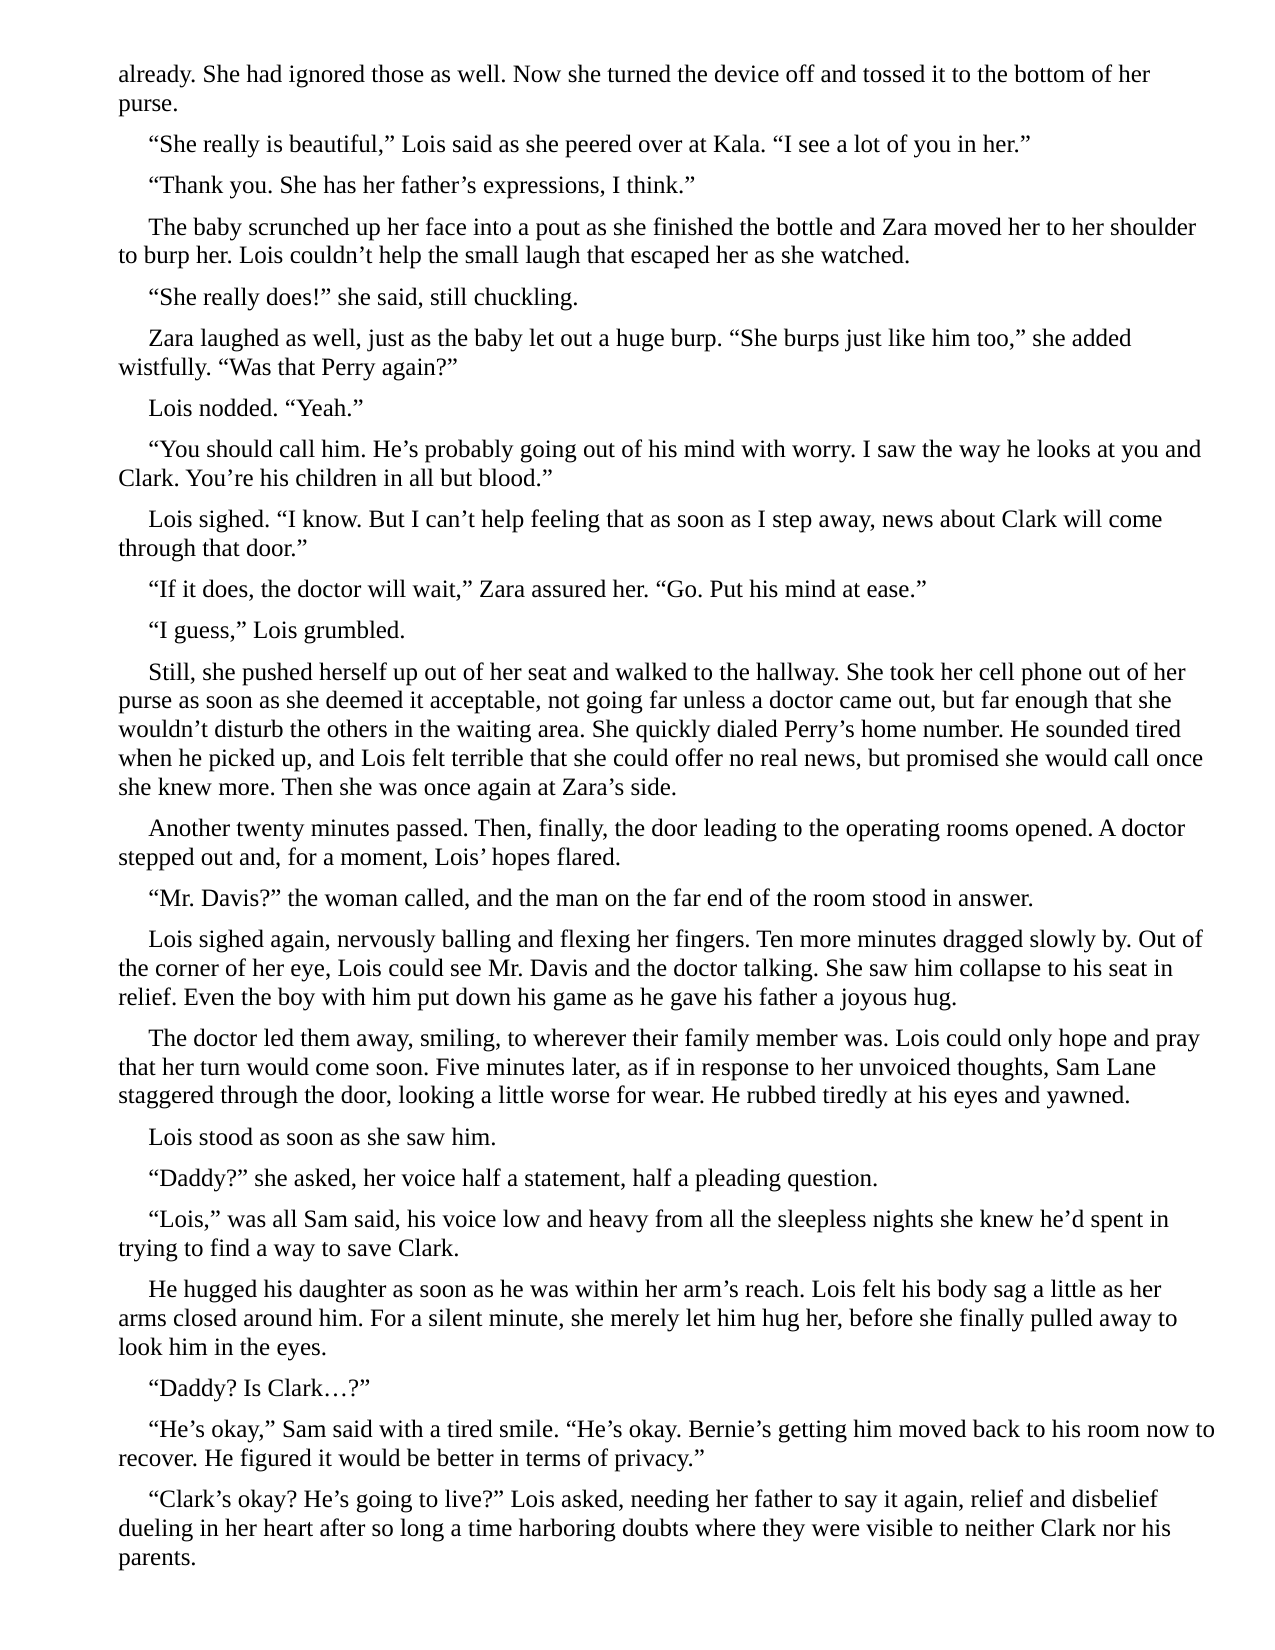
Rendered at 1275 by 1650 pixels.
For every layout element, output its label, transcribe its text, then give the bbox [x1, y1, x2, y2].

text Still, she pushed herself up out of her seat and walked to the hallway. She took her cell phone out of her purse as soon as she deemed it acceptable, not going far unless a doctor came out, but far enough that she wouldn’t disturb the others in the waiting area. She quickly dialed Perry’s home number. He sounded tired when he picked up, and Lois felt terrible that she could offer no real news, but promised she would call once she knew more. Then she was once again at Zara’s side. [118, 657, 1216, 800]
text “You should call him. He’s probably going out of his mind with worry. I saw the way he looks at you and Clark. You’re his children in all but blood.” [118, 434, 1216, 492]
text Zara laughed as well, just as the baby let out a huge burp. “She burps just like him too,” she added wistfully. “Was that Perry again?” [118, 323, 1216, 380]
text He hugged his daughter as soon as he was within her arm’s reach. Lois felt his body sag a little as her arms closed around him. For a silent minute, she merely let him hug her, before she finally pulled away to look him in the eyes. [118, 1274, 1216, 1360]
text “Clark’s okay? He’s going to live?” Lois asked, needing her father to say it again, relief and disbelief dueling in her heart after so long a time harboring doubts where they were visible to neither Clark nor his parents. [118, 1484, 1216, 1570]
text “She really is beautiful,” Lois said as she peered over at Kala. “I see a lot of you in her.” [118, 129, 1216, 158]
text Lois sighed. “I know. But I can’t help feeling that as soon as I step away, news about Clark will come through that door.” [118, 504, 1216, 562]
text “He’s okay,” Sam said with a tired smile. “He’s okay. Bernie’s getting him moved back to his room now to recover. He figured it would be better in terms of privacy.” [118, 1414, 1216, 1472]
text Lois nodded. “Yeah.” [118, 393, 1216, 422]
text Lois sighed again, nervously balling and flexing her fingers. Ten more minutes dragged slowly by. Out of the corner of her eye, Lois could see Mr. Davis and the doctor talking. She saw him collapse to his seat in relief. Even the boy with him put down his game as he gave his father a joyous hug. [118, 924, 1216, 1010]
text “Lois,” was all Sam said, his voice low and heavy from all the sleepless nights she knew he’d spent in trying to find a way to save Clark. [118, 1204, 1216, 1262]
text “She really does!” she said, still chuckling. [118, 282, 1216, 310]
text “I guess,” Lois grumbled. [118, 615, 1216, 644]
text The doctor led them away, smiling, to wherever their family member was. Lois could only hope and pray that her turn would come soon. Five minutes later, as if in response to her unvoiced thoughts, Sam Lane staggered through the door, looking a little worse for wear. He rubbed tiredly at his eyes and yawned. [118, 1023, 1216, 1109]
text The baby scrunched up her face into a pout as she finished the bottle and Zara moved her to her shoulder to burp her. Lois couldn’t help the small laugh that escaped her as she watched. [118, 212, 1216, 269]
text “Daddy? Is Clark…?” [118, 1373, 1216, 1402]
text Lois stood as soon as she saw him. [118, 1122, 1216, 1150]
text already. She had ignored those as well. Now she turned the device off and tossed it to the bottom of her purse. [118, 59, 1216, 117]
text “If it does, the doctor will wait,” Zara assured her. “Go. Put his mind at ease.” [118, 574, 1216, 603]
text Another twenty minutes passed. Then, finally, the door leading to the operating rooms opened. A doctor stepped out and, for a moment, Lois’ hopes flared. [118, 813, 1216, 870]
text “Thank you. She has her father’s expressions, I think.” [118, 170, 1216, 199]
text “Daddy?” she asked, her voice half a statement, half a pleading question. [118, 1163, 1216, 1192]
text “Mr. Davis?” the woman called, and the man on the far end of the room stood in answer. [118, 883, 1216, 912]
